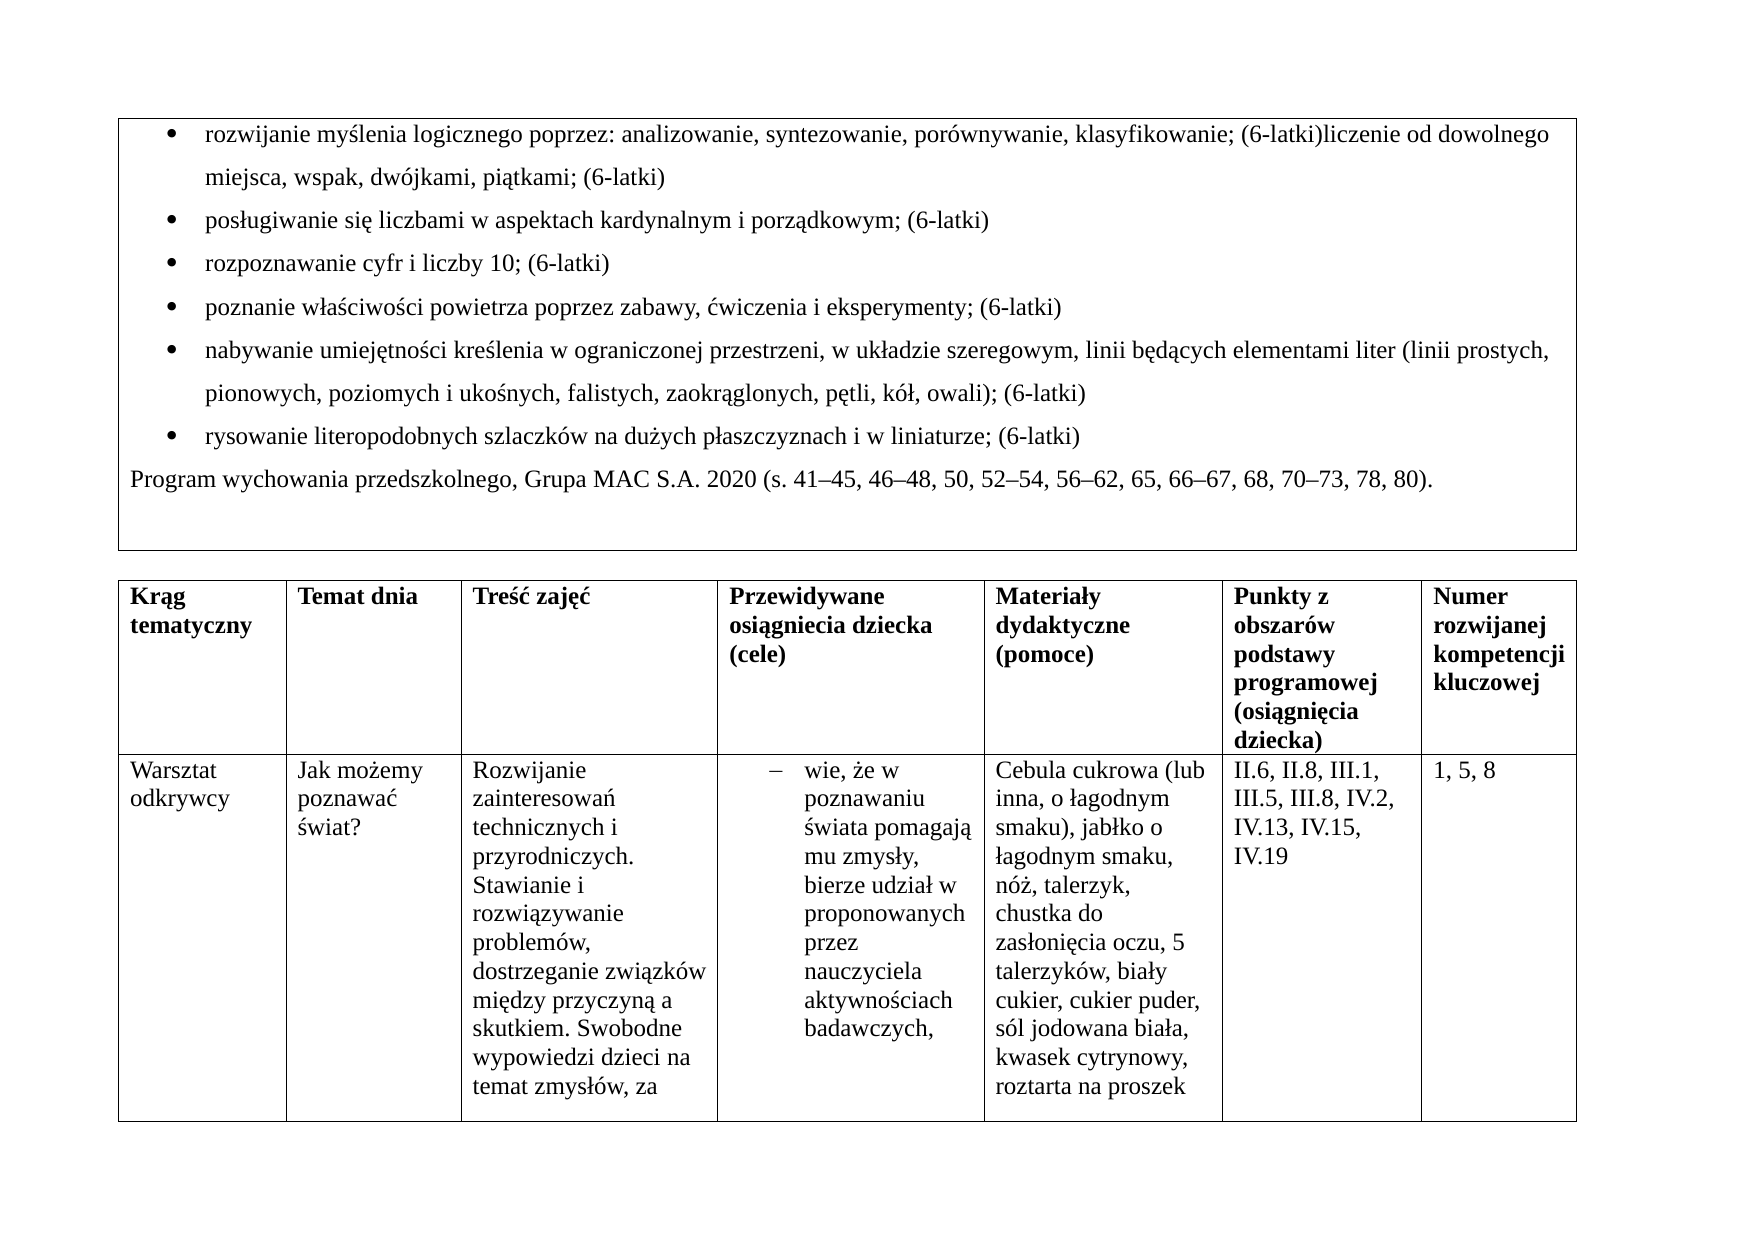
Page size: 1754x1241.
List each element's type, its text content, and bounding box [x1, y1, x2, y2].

table_cell II.6, II.8, III.1, III.5, III.8, IV.2, IV.13, IV.15, IV.19 [1223, 755, 1421, 1121]
table_cell 1, 5, 8 [1422, 755, 1576, 1121]
table_cell Rozwijanie zainteresowań technicznych i przyrodniczych. Stawianie i rozwiązywanie problemów, dostrzeganie związków między przyczyną a skutkiem. Swobodne wypowiedzi dzieci na temat zmysłów, za [462, 755, 717, 1121]
table_cell Treści programowe: Fizyczny obszar rozwoju dziecka Językowa aktywność dziecka: rozwijanie sprawności całego ciała (w toku wykonywania czynności samoobsługowych, zabaw ruchowych i ćwiczeń gimnastycznych); (5-latki) wykonywanie czynności wymagających zaangażowania mięśni dłoni, np.: lepienie z plasteliny, zgniatanie i zaginanie papieru, wycinanie, wydzieranie; (5-latki) rozwijanie koordynacji wzrokowo-ruchowej, np.: powtarzanie ruchów innej osoby w czasie zabawy; (5-latki) wykonywanie czynności z dużym i małym napięciem mięśniowym w toku zabaw ruchowych i ćwiczeń plastycznych; (5-latki) rozwijanie koordynacji ruchowej (głownie skoordynowanej współpracy ruchów ramienia, przedramienia, nadgarstka i palców); (6-latki) rozwijanie koordynacji ruchowo-słuchowo-wzrokowej; (6-latki) nabywanie płynności ruchów rąk (np. w toku swobodnych ruchów tanecznych, gimnastycznych ćwiczeń ramion, zadań plastycznych wymagających zamalowania dużych przestrzeni kartki); (6-latki) nabywanie precyzji wykonywania ruchów dłońmi (np. ubieranie lalek, zapinanie guzików, wiązanie sznurowadeł, dekorowanie kartki). (6-latki) Artystyczna aktywność dziecka: uczestniczenie w zabawach rytmicznych, ruchowych, pląsach przy muzyce; (5-latki) improwizowanie ruchowe do dowolniej muzyki; (6-latki) wspólne przeprowadzanie eksperymentów, wyciąganie wniosków; (6-latki) samodzielne używanie wybranych narzędzi, przyborów, wybieranie materiałów, organizowanie sobie stanowiska pracy i porządkowanie go po zakończonej pracy. (6-latki) Ruchowa i zdrowotna aktywność dziecka: uczestniczenie w zabawach ruchowych: kształtujących postawę, orientacyjno-porządkowych, bieżnych, z elementami skoku, podskoku, z elementami toczenia, z elementami rzutu, chwytu, równoważnych, organizowanych metodą opowieści ruchowych, ze śpiewem; (5-latek) uczestniczenie w ćwiczeniach gimnastycznych; (5-latki) naśladowanie ruchów wykonywanych przez nauczyciela, odtwarzanie ruchem całego ciała lub samych rąk sposobów poruszania się zwierząt itp.; (5-latki) odpowiednie dobieranie miejsc zabaw przy stoliku, biurku (miejsce dobrze oświetlone, krzesło dopasowane do wzrostu dziecka); (6-latki) Społeczny obszar rozwoju dziecka Społeczna aktywność dziecka: przestrzeganie wspólnie ustalonych umów i zasad regulujących współżycie w grupie; (5-latki) współdziałanie podczas zabaw, gier, tańców integracyjnych; (5-latki) uczestniczenie we wspólnych zabawach, np.: ruchowych, prowadzonych metodą Rudolfa Labana, Weroniki Sherborne, wspólne wykonywanie prac plastycznych; (5-latki) odpowiadanie na zadane pytania, formułowanie własnych pytań; (5-latki) wykorzystywanie sytuacji dnia codziennego do nabywania umiejętności samooceny; (6-latki) Poznawczy obszar rozwoju dziecka Społeczna aktywność dziecka: określanie tego, co dziecko robi dobrze: (5-latek) podawanie nazw zawodów wykonywanych przez osoby w jego najbliższym otoczeniu i nazw tych zawodów, które wzbudziły jego zainteresowanie; (5-latki) identyfikowanie i opisywanie czynności zawodowych wykonywanych przez te osoby; (5-latki) podejmowanie prób posługiwania się przyborami i narzędziami zgodnie z ich przeznaczeniem; (5-latki) opowiadanie o tym, kim chciałoby zostać; (5-latki) podejmowanie prób posługiwania się przyborami i narzędziami zgodnie z ich przeznaczeniem oraz w sposób twórczy i niekonwencjonalny. (6-latki) Językowa aktywność dziecka: uczestniczenie w zabawach polegających na odtwarzaniu dźwięków, np. w zabawie w echo melodyczne, wokalne; (5-latki) wyklaskiwanie rytmicznych fragmentów piosenek; (5-latki) swobodne rozmowy na tematy bliskie dzieciom w kontaktach grupowych; (5-latki) wypowiadanie się złożonymi zdaniami, stosowanie kilkuzdaniowej wypowiedzi; (5-latki) odpowiadanie na pytania, poprawne formułowanie pytań; (5-latki) wymawianie samogłosek, a potem wymawianie za nauczycielem spółgłosek; (5-latki) wyodrębnianie w słowach sylab, określanie ich kolejności; dzielenie słów na sylaby; liczenie sylab w słowach; tworzenie słów rozpoczynających się, kończących się dana sylabą; (5-latki) rozpoznawanie liter drukowanych – małych i wielkich; (5-latki) tworzenie wyrazów z poznanych liter i ich odczytywanie; (5-latki) wykonywanie ćwiczeń rozwijających orientacje przestrzenną (przygotowanie do czytania od lewej strony do prawej); (5-latki) sprawne posługiwanie się mową w różnych sytuacjach; (6-latki) posługiwanie się poprawną mową; (6-latki) formułowanie dłuższych wypowiedzi na dowolny temat; (6-latki) wyodrębnianie w słowach głosek: w wygłosie, nagłosie, śródgłosie (6-latki) liczenie głosek w słowach; układanie słów rozpoczynających się, kończących się daną głoską: (6-latek) rozumienie różnic pomiędzy samogłoską i spółgłoską (6-latki) czytanie całościowe wyrazów, równoważników zdań; (6-latki) rozpoznawanie liter, czytanie krótkich tekstów; (6-latki) rozpoznawanie liter pisanych. (6-latki) Artystyczna aktywność dziecka: słuchanie piosenek w wykonaniu nauczyciela oraz nagrań; (5-latki) nauka piosenek fragmentami, metodą ze słuchu; (5-latki) śpiewanie piosenek – zbiorowe i indywidualne; (5-latki) śpiewanie regionalnych piosenek ludowych; (5-latki) wykorzystanie naturalnych efektów perkusyjnych (klaskania, tupania, stukania…) do akompaniamentu podczas słuchania lub śpiewania piosenek; (5-latki) wykonywanie akompaniamentu do piosenek na instrumentach perkusyjnych oraz innych przedmiotach – indywidualnie lub grupowo (tworzenie orkiestry); (5-latki) uczestniczenie w zabawach rytmicznych, ruchowych, pląsach przy muzyce; (5-latki) improwizowanie piosenki ruchem; (5-latki) tworzenie różnych przestrzennych kompozycji z wykorzystaniem palców, dłoni, całego ciała; (5-latki) rysowanie, malowanie farbami plakatowymi, akwarelami z użyciem palców lub pędzli, na różnym podłożu; wycinanie, wydzieranie z różnych materiałów, obrysowywanie szablonów, lepienie z gliny, plasteliny, masy solnej i papierowej, modeliny, naklejanie, ugniatanie itd.; (5-latki) słuchanie, czytanych przez nauczyciela lub lektora, fragmentów literatury z odpowiednią intonacją i odpowiednim natężeniem głosu; zwracanie uwagi na piękno języka polskiego (5-latki) poznawanie, w sposób bezpośredni lub pośredni, różnych form zastosowania techniki w życiu ludzi (np. korzystanie z telefonu stacjonarnego lub komórkowego, komputera); (5-latki) samodzielne śpiewanie piosenek z akompaniamentem muzycznym; (6-latki) improwizowanie ruchowe dowolnej muzyki (6-latki) poznawanie różnych technik plastycznych, np. batiku, kolażu, frotażu, stemplowania, mokre na mokrym, poprzez wykonywanie prac z ich wykorzystaniem; (6-latki) samodzielne używanie wybranych narzędzi, przyborów, wybieranie materiałów, organizowanie sobie stanowisk pracy; (6-latki) uczestniczenie w zabawach konstrukcyjno-technicznych, wykorzystujących doświadczenia zbierane podczas poznawania środowiska technicznego, np. składanie zabawek z oddzielnych części, budowanie różnych konstrukcji z klocków; przeżywanie radości z pozytywnych efektów swoich działań. (6-latki) Aktywność poznawcza: uczestniczenie w zabawach rozwijających: aktywność badawczą, umiejętność rozwiązywania problemów, myślenie, wyobrażenia, umiejętność klasyfikowania, uogólniania, rozumowania przyczynowo-skutkowego, poznawania samego siebie; (5-latki) rozpoznawanie przedmiotów, roślin, zwierząt za pomocą zmysłów: dotyku, smaku, węchu, wzroku, słuchu; (5-latki) mówienie z pamięci wierszy, rymowanek, piosenek w połączeniu z ruchem, obrazem, dźwiękiem; (5-latki) nauka na pamięć wierszy i piosenek treściowo bliskich dzieciom oraz sytuacjom, z jakimi się spotykają; (5-latki) uczestniczenie w zabawach, ćwiczeniach, pracach plastycznych, rozmowach, słuchaniu wierszy, opowiadań sprzyjających koncentracji uwagi; (5-latki) uczestniczenie w różnego rodzaju zabawach twórczych (tematycznych, konstrukcyjnych, ruchowych, z elementem pantomimy itd.): (5-latki) poruszanie się pod dyktando nauczyciela; (5-latki) rozróżnianie błędnego liczenia od poprawnego; (5-latki) rozwijanie wyobraźni przestrzennej (np. poprzez zastosowanie przestrzennych technik plastycznych, takich jak: konstruowanie, modelowanie itp., oraz pozostawianie swobody w zagospodarowaniu przestrzeni kartki w toku rysowania); (5-latki) orientowanie się na kartce papieru, wskazywanie, np. prawego górnego rogu, lewego górnego rogu kartki itd.; (6-latki) rozwijanie myślenia logicznego poprzez: analizowanie, syntezowanie, porównywanie, klasyfikowanie; (6-latki)liczenie od dowolnego miejsca, wspak, dwójkami, piątkami; (6-latki) posługiwanie się liczbami w aspektach kardynalnym i porządkowym; (6-latki) rozpoznawanie cyfr i liczby 10; (6-latki) poznanie właściwości powietrza poprzez zabawy, ćwiczenia i eksperymenty; (6-latki) nabywanie umiejętności kreślenia w ograniczonej przestrzeni, w układzie szeregowym, linii będących elementami liter (linii prostych, pionowych, poziomych i ukośnych, falistych, zaokrąglonych, pętli, kół, owali); (6-latki) rysowanie literopodobnych szlaczków na dużych płaszczyznach i w liniaturze; (6-latki) Program wychowania przedszkolnego, Grupa MAC S.A. 2020 (s. 41–45, 46–48, 50, 52–54, 56–62, 65, 66–67, 68, 70–73, 78, 80). [119, 119, 1576, 550]
table_cell Cebula cukrowa (lub inna, o łagodnym smaku), jabłko o łagodnym smaku, nóż, talerzyk, chustka do zasłonięcia oczu, 5 talerzyków, biały cukier, cukier puder, sól jodowana biała, kwasek cytrynowy, roztarta na proszek [985, 755, 1222, 1121]
table_header Krąg tematyczny [119, 581, 286, 754]
table_cell Warsztat odkrywcy [119, 755, 286, 1121]
table_header Przewidywane osiągniecia dziecka (cele) [718, 581, 984, 754]
table_header Treść zajęć [462, 581, 717, 754]
table_header Temat dnia [287, 581, 461, 754]
table_cell wie, że w poznawaniu świata pomagają mu zmysły, bierze udział w proponowanych przez nauczyciela aktywnościach badawczych, [718, 755, 984, 1121]
table_header Materiały dydaktyczne (pomoce) [985, 581, 1222, 754]
table_cell Jak możemy poznawać świat? [287, 755, 461, 1121]
table_header Punkty z obszarów podstawy programowej (osiągnięcia dziecka) [1223, 581, 1421, 754]
table_header Numer rozwijanej kompetencji kluczowej [1422, 581, 1576, 754]
